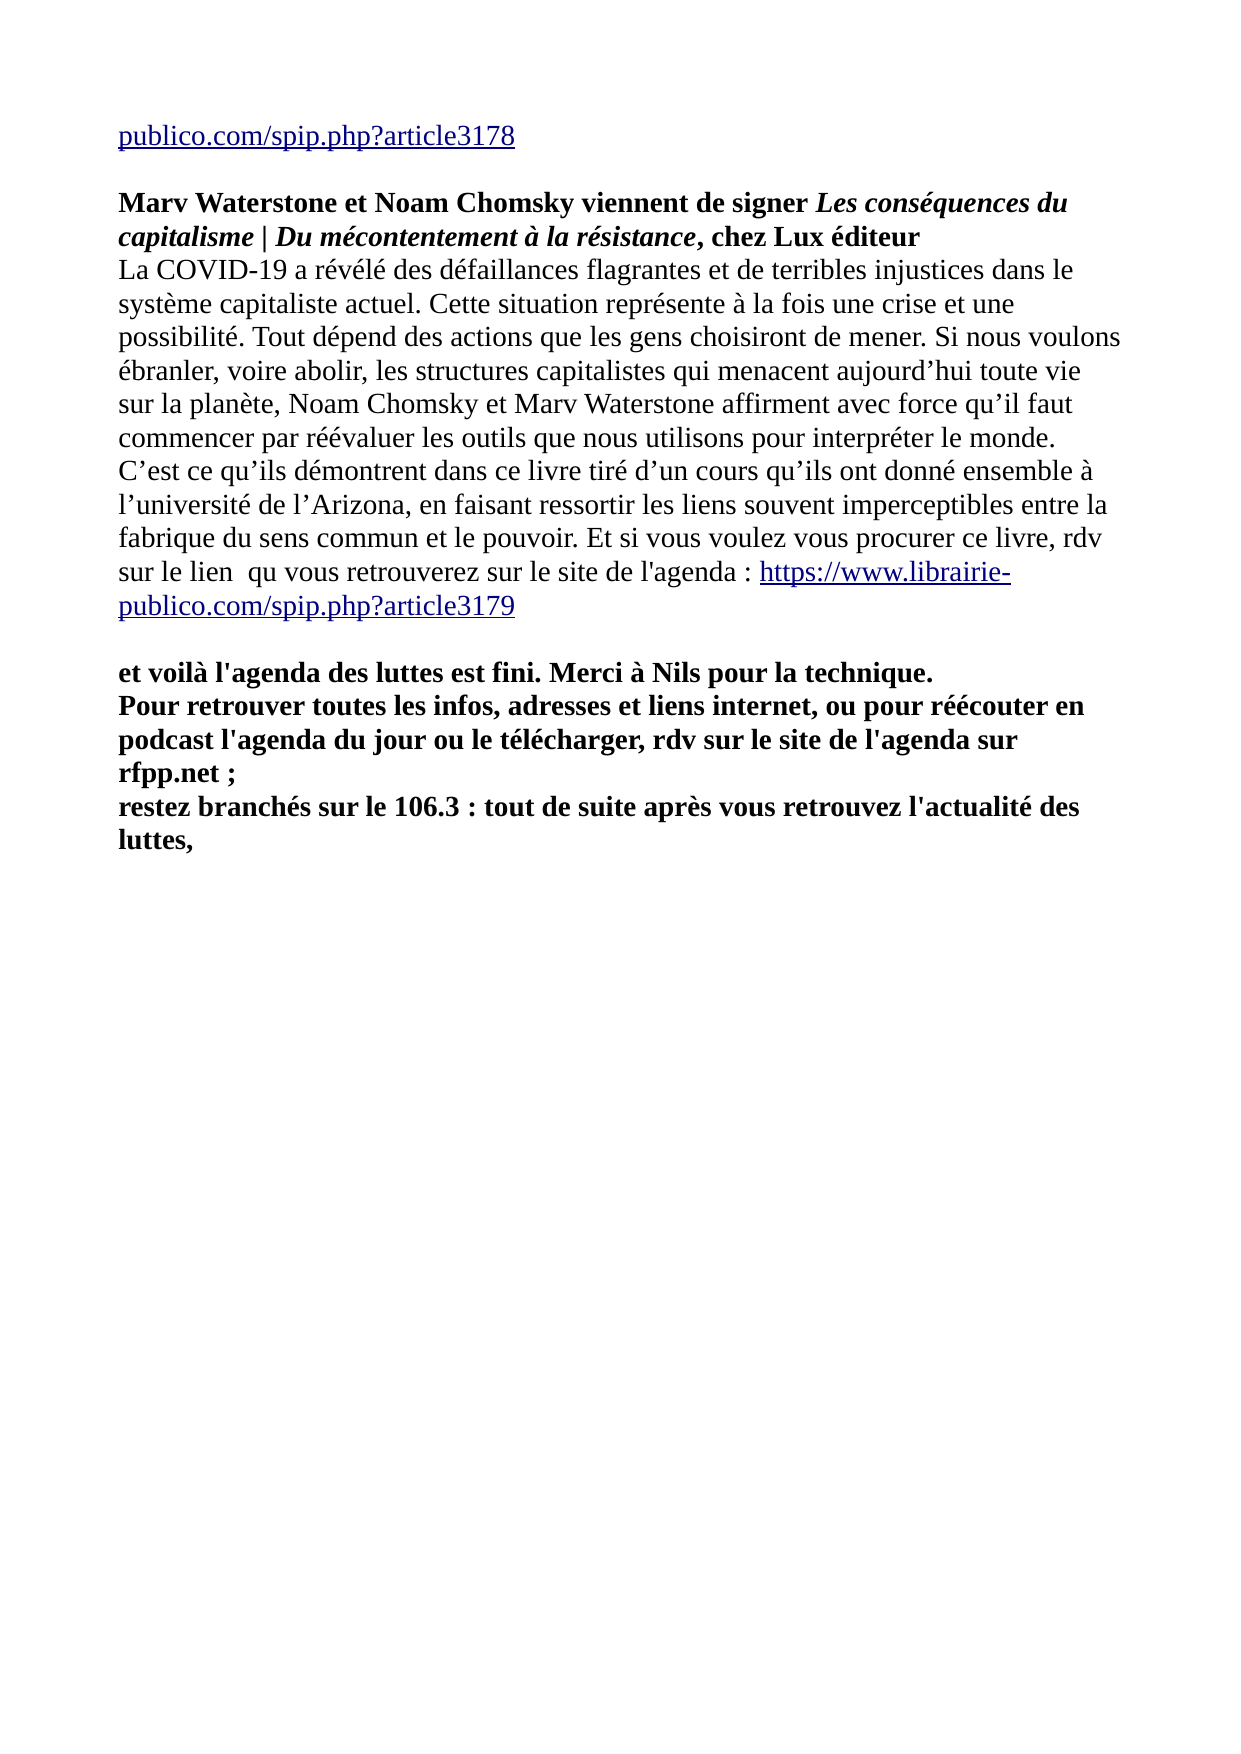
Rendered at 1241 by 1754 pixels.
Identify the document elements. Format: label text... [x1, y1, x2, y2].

text La COVID-19 a révélé des défaillances flagrantes et de terribles injustices dans le système capitaliste actuel. Cette situation représente à la fois une crise et une possibilité. Tout dépend des actions que les gens choisiront de mener. Si nous voulons ébranler, voire abolir, les structures capitalistes qui menacent aujourd’hui toute vie sur la planète, Noam Chomsky et Marv Waterstone affirment avec force qu’il faut commencer par réévaluer les outils que nous utilisons pour interpréter le monde. C’est ce qu’ils démontrent dans ce livre tiré d’un cours qu’ils ont donné ensemble à l’université de l’Arizona, en faisant ressortir les liens souvent imperceptibles entre la fabrique du sens commun et le pouvoir. Et si vous voulez vous procurer ce livre, rdv sur le lien qu vous retrouverez sur le site de l'agenda : https://www.librairie-publico.com/spip.php?article3179 [118, 252, 1122, 621]
text Pour retrouver toutes les infos, adresses et liens internet, ou pour réécouter en podcast l'agenda du jour ou le télécharger, rdv sur le site de l'agenda sur rfpp.net ; [118, 688, 1122, 789]
text et voilà l'agenda des luttes est fini. Merci à Nils pour la technique. [118, 655, 1122, 688]
text restez branchés sur le 106.3 : tout de suite après vous retrouvez l'actualité des luttes, [118, 789, 1122, 856]
text Marv Waterstone et Noam Chomsky viennent de signer Les conséquences du capitalisme | Du mécontentement à la résistance, chez Lux éditeur [118, 185, 1122, 252]
text publico.com/spip.php?article3178 [118, 118, 1122, 152]
